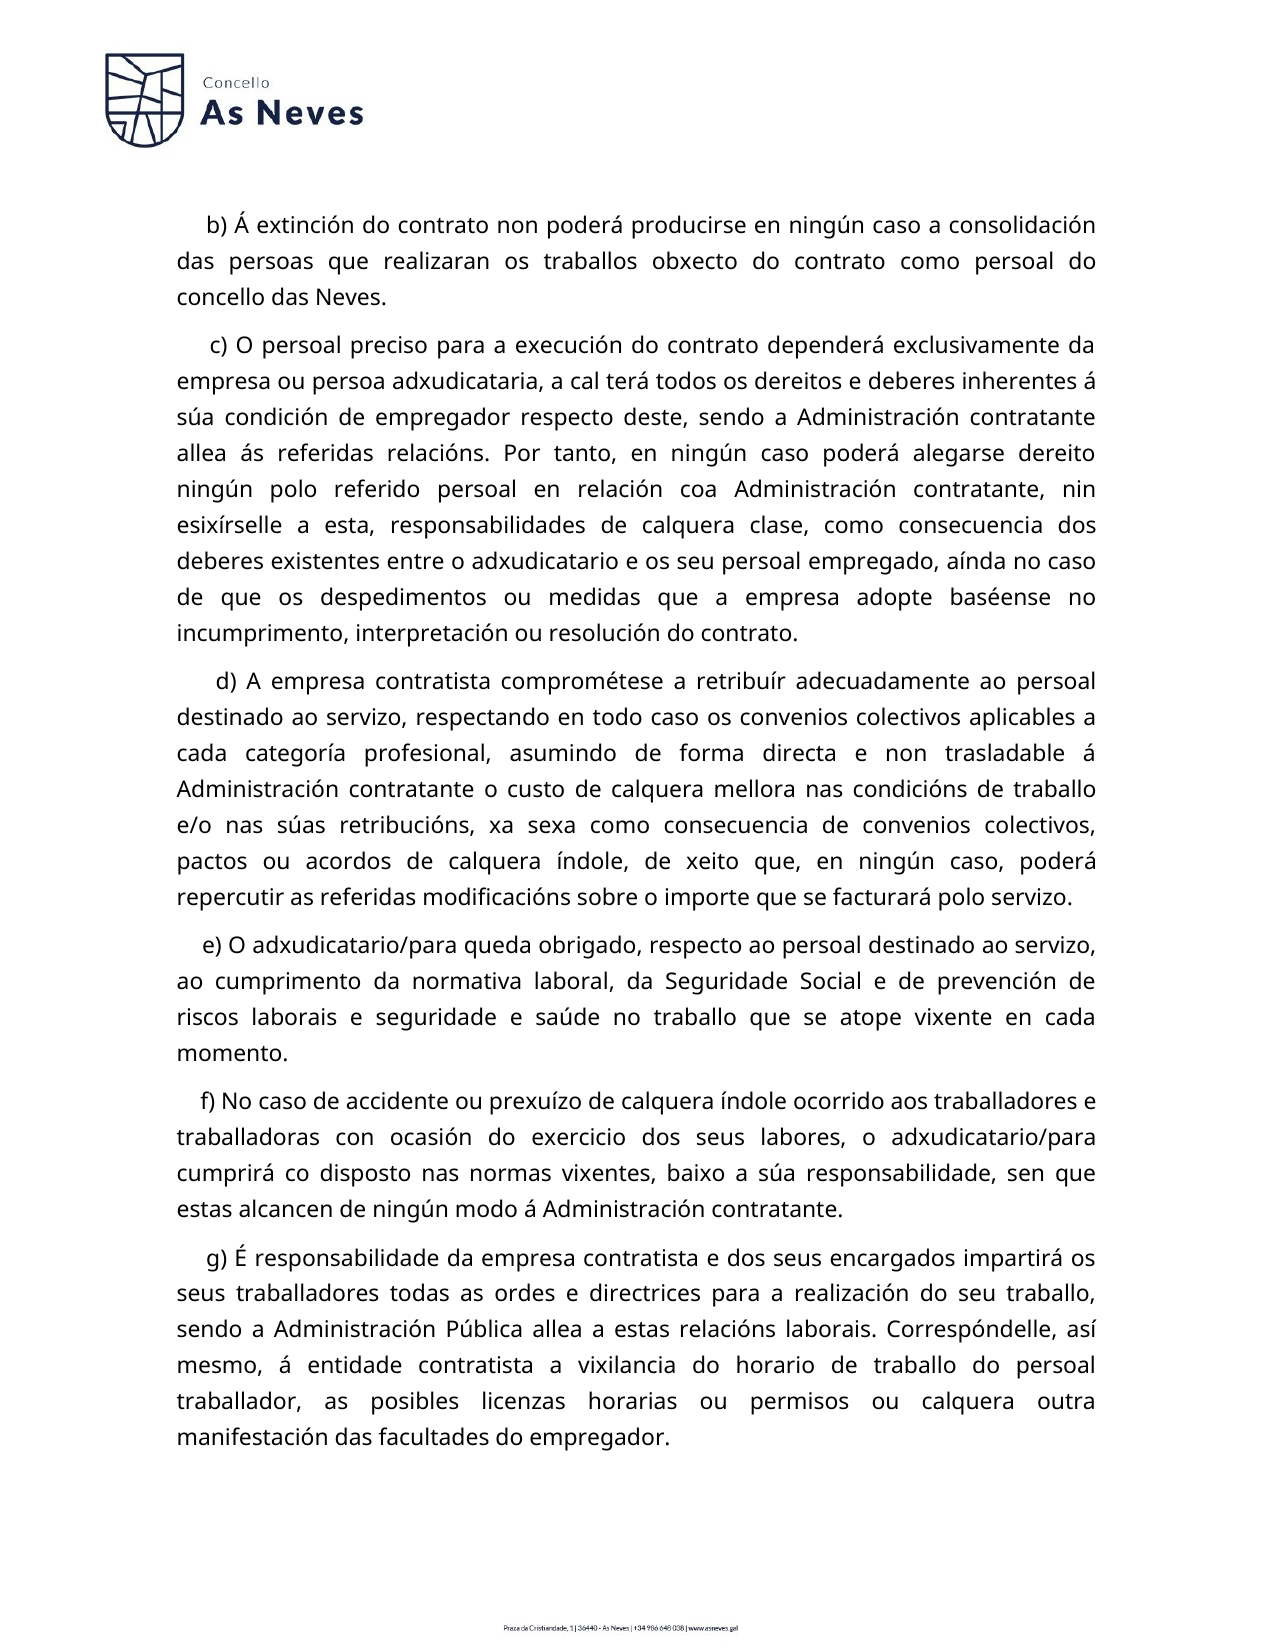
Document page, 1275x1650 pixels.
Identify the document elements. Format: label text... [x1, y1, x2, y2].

picture [104, 43, 367, 157]
text d) A empresa contratista comprométese a retribuír adecuadamente ao persoal destinado ao servizo, respectando en todo caso os convenios colectivos aplicables a cada categoría profesional, asumindo de forma directa e non trasladable á Administración contratante o custo de calquera mellora nas condicións de traballo e/o nas súas retribucións, xa sexa como consecuencia de convenios colectivos, pactos ou acordos de calquera índole, de xeito que, en ningún caso, poderá repercutir as referidas modificacións sobre o importe que se facturará polo servizo. [176, 665, 1097, 912]
text f) No caso de accidente ou prexuízo de calquera índole ocorrido aos traballadores e traballadoras con ocasión do exercicio dos seus labores, o adxudicatario/para cumprirá co disposto nas normas vixentes, baixo a súa responsabilidade, sen que estas alcancen de ningún modo á Administración contratante. [176, 1085, 1097, 1224]
picture [177, 1606, 1063, 1650]
text c) O persoal preciso para a execución do contrato dependerá exclusivamente da empresa ou persoa adxudicataria, a cal terá todos os dereitos e deberes inherentes á súa condición de empregador respecto deste, sendo a Administración contratante allea ás referidas relacións. Por tanto, en ningún caso poderá alegarse dereito ningún polo referido persoal en relación coa Administración contratante, nin esixírselle a esta, responsabilidades de calquera clase, como consecuencia dos deberes existentes entre o adxudicatario e os seu persoal empregado, aínda no caso de que os despedimentos ou medidas que a empresa adopte baséense no incumprimento, interpretación ou resolución do contrato. [176, 329, 1097, 648]
text g) É responsabilidade da empresa contratista e dos seus encargados impartirá os seus traballadores todas as ordes e directrices para a realización do seu traballo, sendo a Administración Pública allea a estas relacións laborais. Correspóndelle, así mesmo, á entidade contratista a vixilancia do horario de traballo do persoal traballador, as posibles licenzas horarias ou permisos ou calquera outra manifestación das facultades do empregador. [176, 1241, 1097, 1452]
text e) O adxudicatario/para queda obrigado, respecto ao persoal destinado ao servizo, ao cumprimento da normativa laboral, da Seguridade Social e de prevención de riscos laborais e seguridade e saúde no traballo que se atope vixente en cada momento. [176, 929, 1097, 1068]
text b) Á extinción do contrato non poderá producirse en ningún caso a consolidación das persoas que realizaran os traballos obxecto do contrato como persoal do concello das Neves. [176, 209, 1097, 312]
